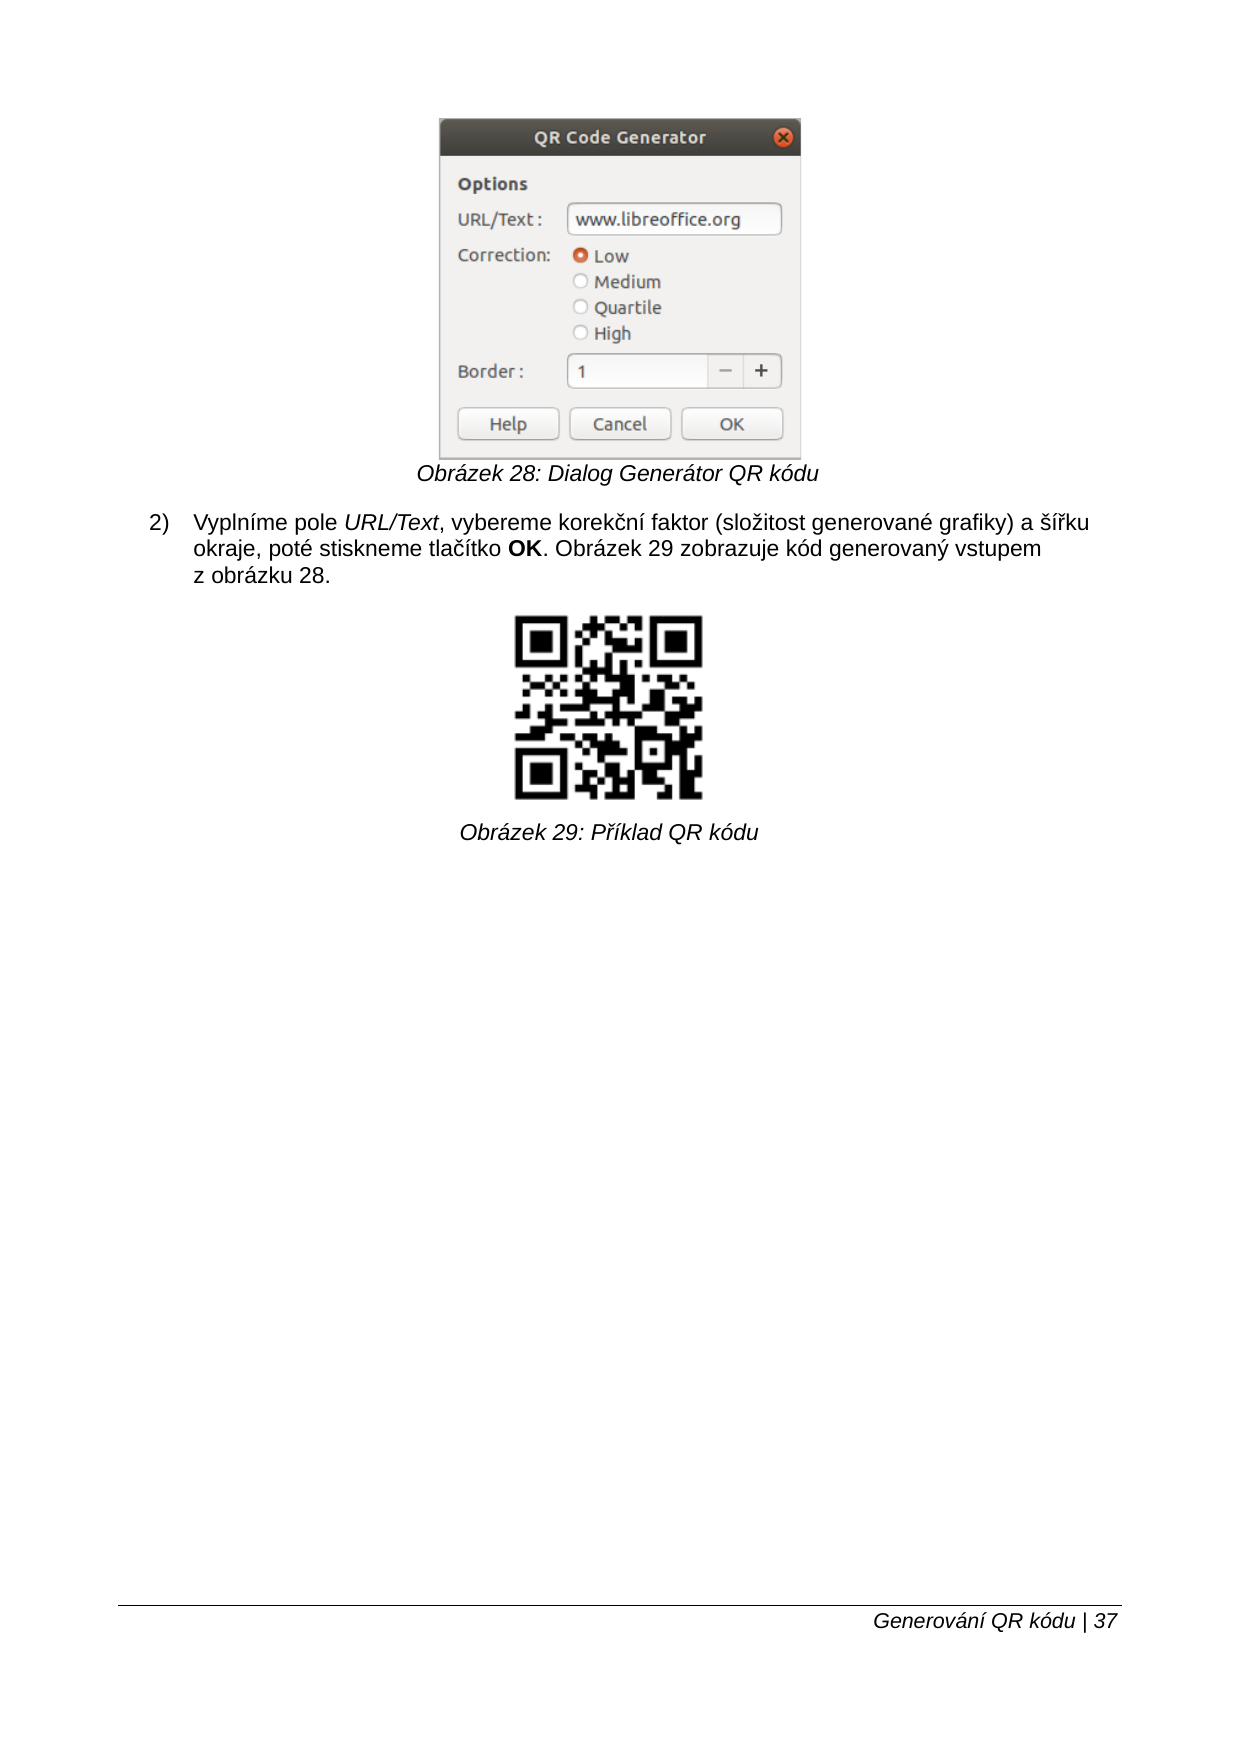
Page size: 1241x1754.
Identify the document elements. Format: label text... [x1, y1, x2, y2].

picture [438, 118, 802, 460]
text Obrázek 29: Příklad QR kódu [459, 600, 781, 845]
picture [498, 600, 718, 819]
text Obrázek 28: Dialog Generátor QR kódu [416, 118, 824, 486]
list Vyplníme pole URL/Text, vybereme korekční faktor (složitost generované grafiky) a šířku okraje, poté stiskneme tlačítko OK. Obrázek 29 zobrazuje kód generovaný vstupem z obrázku 28. [169, 509, 1122, 588]
